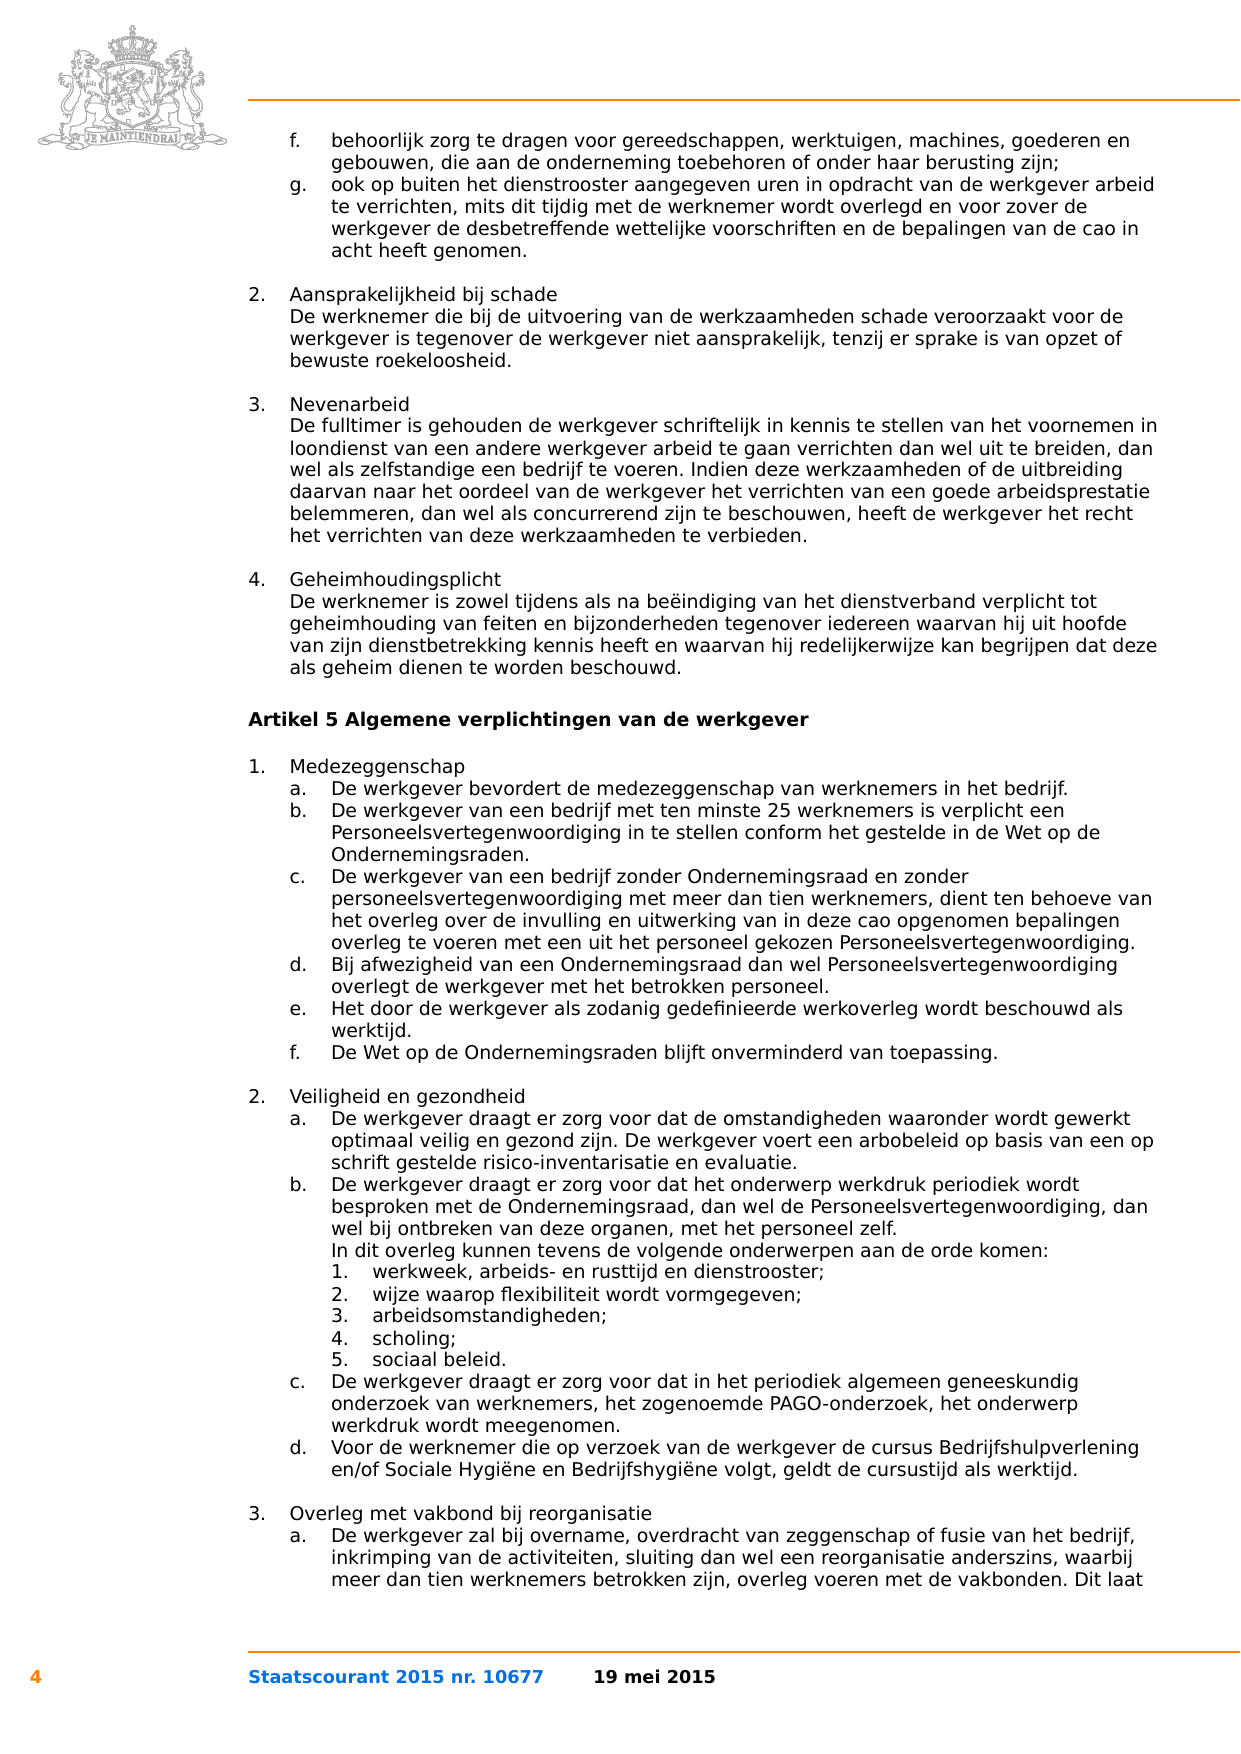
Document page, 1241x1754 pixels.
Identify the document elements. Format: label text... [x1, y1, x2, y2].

text f. De Wet op de Ondernemingsraden blijft onverminderd van toepassing. [289, 1042, 1163, 1064]
text 3. Nevenarbeid [248, 393, 1163, 415]
text 1. Medezeggenschap [248, 756, 1163, 778]
text De werknemer is zowel tijdens als na beëindiging van het dienstverband verplicht tot geheimhouding van feiten en bijzonderheden tegenover iedereen waarvan hij uit hoofde van zijn dienstbetrekking kennis heeft en waarvan hij redelijkerwijze kan begrijpen dat deze als geheim dienen te worden beschouwd. [289, 591, 1163, 679]
text e. Het door de werkgever als zodanig gedefinieerde werkoverleg wordt beschouwd als werktijd. [289, 998, 1163, 1042]
text 2. Aansprakelijkheid bij schade [248, 284, 1163, 306]
text a. De werkgever bevordert de medezeggenschap van werknemers in het bedrijf. [289, 778, 1163, 800]
text De werknemer die bij de uitvoering van de werkzaamheden schade veroorzaakt voor de werkgever is tegenover de werkgever niet aansprakelijk, tenzij er sprake is van opzet of bewuste roekeloosheid. [289, 306, 1163, 372]
text d. Bij afwezigheid van een Ondernemingsraad dan wel Personeelsvertegenwoordiging overlegt de werkgever met het betrokken personeel. [289, 954, 1163, 998]
subtitle Artikel 5 Algemene verplichtingen van de werkgever [248, 709, 1163, 731]
text a. De werkgever draagt er zorg voor dat de omstandigheden waaronder wordt gewerkt optimaal veilig en gezond zijn. De werkgever voert een arbobeleid op basis van een op schrift gestelde risico-inventarisatie en evaluatie. [289, 1108, 1163, 1173]
text 5. sociaal beleid. [331, 1349, 1163, 1371]
text d. Voor de werknemer die op verzoek van de werkgever de cursus Bedrijfshulpverlening en/of Sociale Hygiëne en Bedrijfshygiëne volgt, geldt de cursustijd als werktijd. [289, 1437, 1163, 1481]
text 3. arbeidsomstandigheden; [331, 1305, 1163, 1327]
picture [38, 25, 227, 150]
text g. ook op buiten het dienstrooster aangegeven uren in opdracht van de werkgever arbeid te verrichten, mits dit tijdig met de werknemer wordt overlegd en voor zover de werkgever de desbetreffende wettelijke voorschriften en de bepalingen van de cao in acht heeft genomen. [289, 174, 1163, 262]
text 4. scholing; [331, 1327, 1163, 1349]
text 2. wijze waarop flexibiliteit wordt vormgegeven; [331, 1283, 1163, 1305]
text 4. Geheimhoudingsplicht [248, 569, 1163, 591]
text De fulltimer is gehouden de werkgever schriftelijk in kennis te stellen van het voornemen in loondienst van een andere werkgever arbeid te gaan verrichten dan wel uit te breiden, dan wel als zelfstandige een bedrijf te voeren. Indien deze werkzaamheden of de uitbreiding daarvan naar het oordeel van de werkgever het verrichten van een goede arbeidsprestatie belemmeren, dan wel als concurrerend zijn te beschouwen, heeft de werkgever het recht het verrichten van deze werkzaamheden te verbieden. [289, 415, 1163, 547]
text f. behoorlijk zorg te dragen voor gereedschappen, werktuigen, machines, goederen en gebouwen, die aan de onderneming toebehoren of onder haar berusting zijn; [289, 130, 1163, 174]
text 1. werkweek, arbeids- en rusttijd en dienstrooster; [331, 1261, 1163, 1283]
text 2. Veiligheid en gezondheid [248, 1086, 1163, 1108]
text 3. Overleg met vakbond bij reorganisatie [248, 1503, 1163, 1525]
text b. De werkgever van een bedrijf met ten minste 25 werknemers is verplicht een Personeelsvertegenwoordiging in te stellen conform het gestelde in de Wet op de Ondernemingsraden. [289, 800, 1163, 866]
text c. De werkgever van een bedrijf zonder Ondernemingsraad en zonder personeelsvertegenwoordiging met meer dan tien werknemers, dient ten behoeve van het overleg over de invulling en uitwerking van in deze cao opgenomen bepalingen overleg te voeren met een uit het personeel gekozen Personeelsvertegenwoordiging. [289, 866, 1163, 954]
text In dit overleg kunnen tevens de volgende onderwerpen aan de orde komen: [331, 1239, 1163, 1261]
text b. De werkgever draagt er zorg voor dat het onderwerp werkdruk periodiek wordt besproken met de Ondernemingsraad, dan wel de Personeelsvertegenwoordiging, dan wel bij ontbreken van deze organen, met het personeel zelf. [289, 1173, 1163, 1239]
text c. De werkgever draagt er zorg voor dat in het periodiek algemeen geneeskundig onderzoek van werknemers, het zogenoemde PAGO-onderzoek, het onderwerp werkdruk wordt meegenomen. [289, 1371, 1163, 1437]
text a. De werkgever zal bij overname, overdracht van zeggenschap of fusie van het bedrijf, inkrimping van de activiteiten, sluiting dan wel een reorganisatie anderszins, waarbij meer dan tien werknemers betrokken zijn, overleg voeren met de vakbonden. Dit laat [289, 1525, 1163, 1591]
